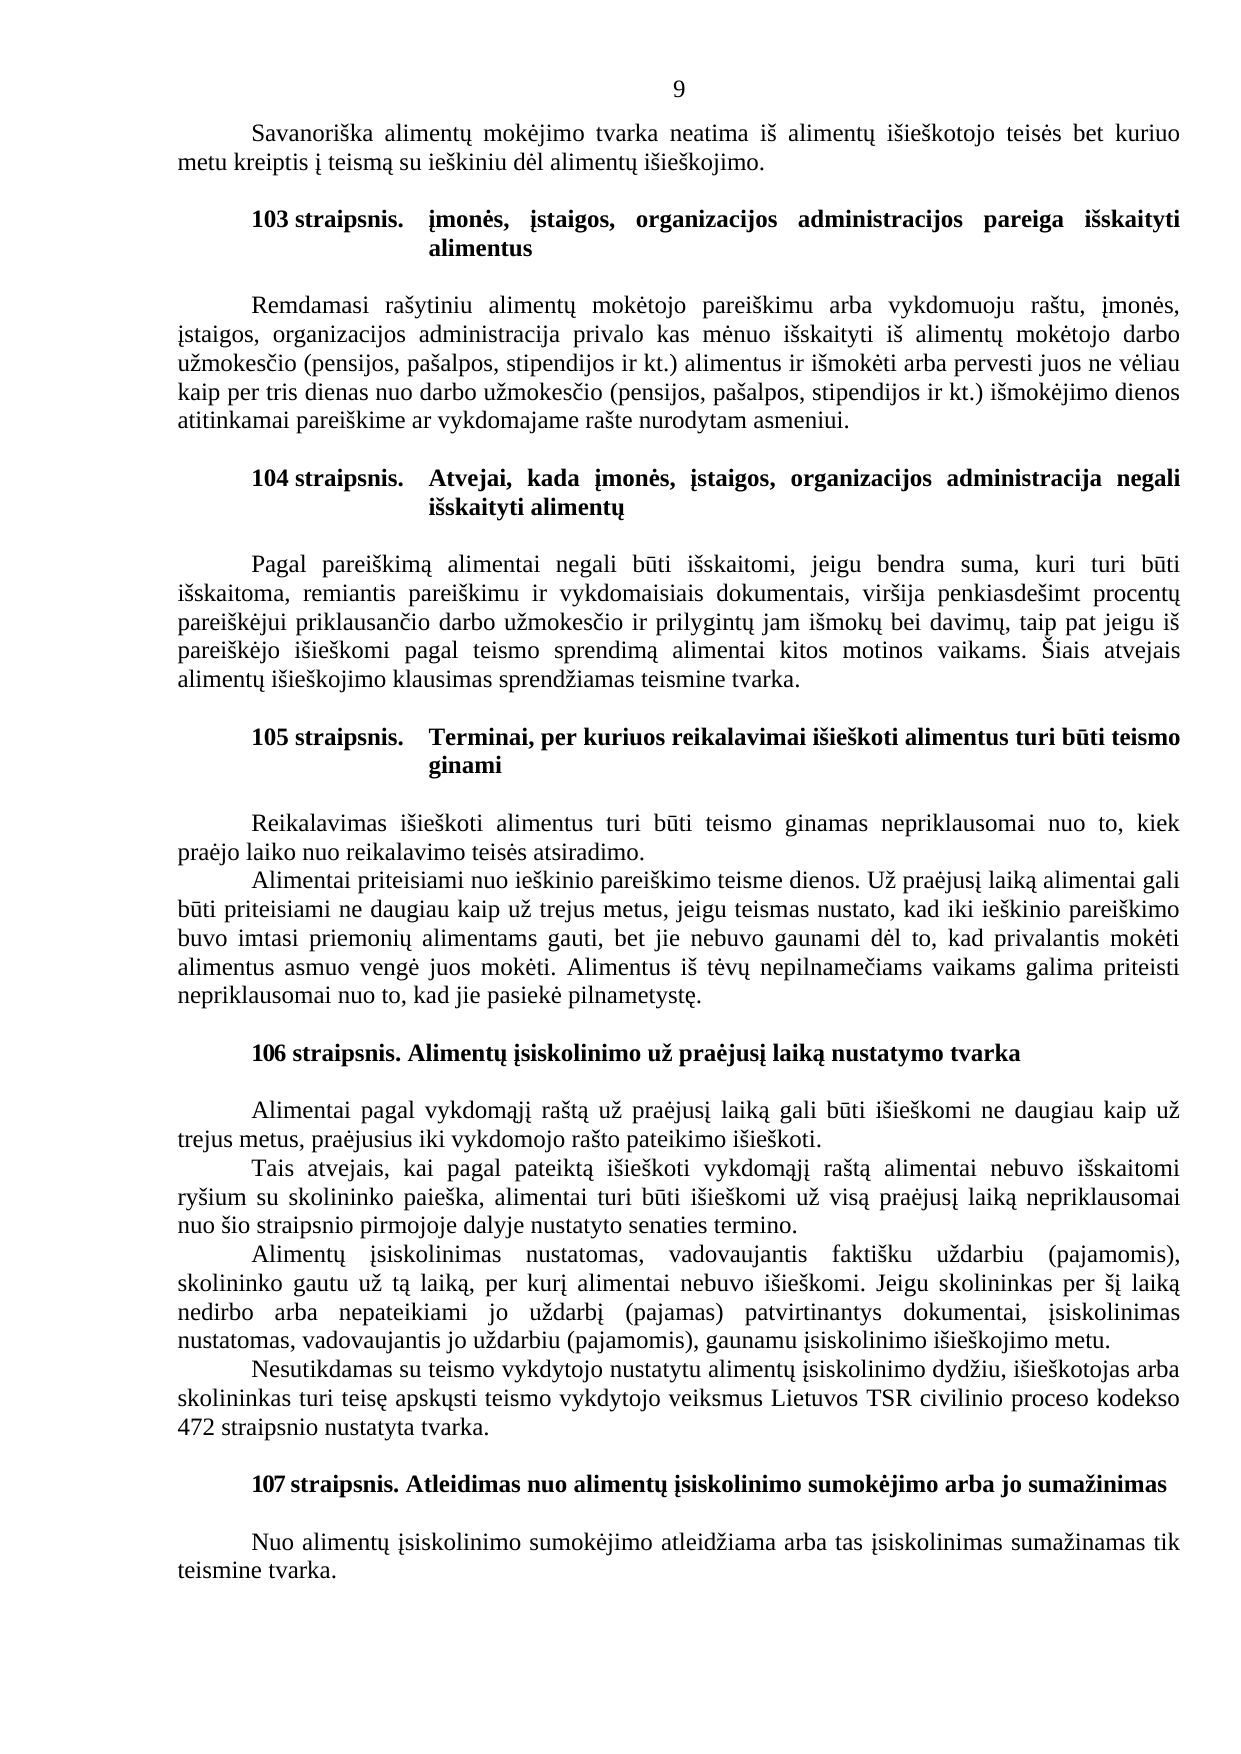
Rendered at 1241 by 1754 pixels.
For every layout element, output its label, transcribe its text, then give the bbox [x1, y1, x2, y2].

text Nesutikdamas su teismo vykdytojo nustatytu alimentų įsiskolinimo dydžiu, išieškotojas arba skolininkas turi teisę apskųsti teismo vykdytojo veiksmus Lietuvos TSR civilinio proceso kodekso 472 straipsnio nustatyta tvarka. [177, 1354, 1181, 1441]
text Nuo alimentų įsiskolinimo sumokėjimo atleidžiama arba tas įsiskolinimas sumažinamas tik teismine tvarka. [177, 1527, 1181, 1584]
text 105 straipsnis. Terminai, per kuriuos reikalavimai išieškoti alimentus turi būti teismo ginami [251, 722, 1181, 779]
text Alimentai pagal vykdomąjį raštą už praėjusį laiką gali būti išieškomi ne daugiau kaip už trejus metus, praėjusius iki vykdomojo rašto pateikimo išieškoti. [177, 1096, 1181, 1153]
text Alimentai priteisiami nuo ieškinio pareiškimo teisme dienos. Už praėjusį laiką alimentai gali būti priteisiami ne daugiau kaip už trejus metus, jeigu teismas nustato, kad iki ieškinio pareiškimo buvo imtasi priemonių alimentams gauti, bet jie nebuvo gaunami dėl to, kad privalantis mokėti alimentus asmuo vengė juos mokėti. Alimentus iš tėvų nepilnamečiams vaikams galima priteisti nepriklausomai nuo to, kad jie pasiekė pilnametystę. [177, 866, 1181, 1009]
text 104 straipsnis. Atvejai, kada įmonės, įstaigos, organizacijos administracija negali išskaityti alimentų [251, 463, 1181, 521]
text Alimentų įsiskolinimas nustatomas, vadovaujantis faktišku uždarbiu (pajamomis), skolininko gautu už tą laiką, per kurį alimentai nebuvo išieškomi. Jeigu skolininkas per šį laiką nedirbo arba nepateikiami jo uždarbį (pajamas) patvirtinantys dokumentai, įsiskolinimas nustatomas, vadovaujantis jo uždarbiu (pajamomis), gaunamu įsiskolinimo išieškojimo metu. [177, 1239, 1181, 1354]
text 107 straipsnis. Atleidimas nuo alimentų įsiskolinimo sumokėjimo arba jo sumažinimas [177, 1469, 1181, 1498]
text 106 straipsnis. Alimentų įsiskolinimo už praėjusį laiką nustatymo tvarka [177, 1038, 1181, 1067]
text Reikalavimas išieškoti alimentus turi būti teismo ginamas nepriklausomai nuo to, kiek praėjo laiko nuo reikalavimo teisės atsiradimo. [177, 808, 1181, 866]
text Remdamasi rašytiniu alimentų mokėtojo pareiškimu arba vykdomuoju raštu, įmonės, įstaigos, organizacijos administracija privalo kas mėnuo išskaityti iš alimentų mokėtojo darbo užmokesčio (pensijos, pašalpos, stipendijos ir kt.) alimentus ir išmokėti arba pervesti juos ne vėliau kaip per tris dienas nuo darbo užmokesčio (pensijos, pašalpos, stipendijos ir kt.) išmokėjimo dienos atitinkamai pareiškime ar vykdomajame rašte nurodytam asmeniui. [177, 291, 1181, 434]
text Tais atvejais, kai pagal pateiktą išieškoti vykdomąjį raštą alimentai nebuvo išskaitomi ryšium su skolininko paieška, alimentai turi būti išieškomi už visą praėjusį laiką nepriklausomai nuo šio straipsnio pirmojoje dalyje nustatyto senaties termino. [177, 1153, 1181, 1239]
text 103 straipsnis. įmonės, įstaigos, organizacijos administracijos pareiga išskaityti alimentus [251, 204, 1181, 262]
text Savanoriška alimentų mokėjimo tvarka neatima iš alimentų išieškotojo teisės bet kuriuo metu kreiptis į teismą su ieškiniu dėl alimentų išieškojimo. [177, 118, 1181, 176]
text Pagal pareiškimą alimentai negali būti išskaitomi, jeigu bendra suma, kuri turi būti išskaitoma, remiantis pareiškimu ir vykdomaisiais dokumentais, viršija penkiasdešimt procentų pareiškėjui priklausančio darbo užmokesčio ir prilygintų jam išmokų bei davimų, taip pat jeigu iš pareiškėjo išieškomi pagal teismo sprendimą alimentai kitos motinos vaikams. Šiais atvejais alimentų išieškojimo klausimas sprendžiamas teismine tvarka. [177, 549, 1181, 693]
